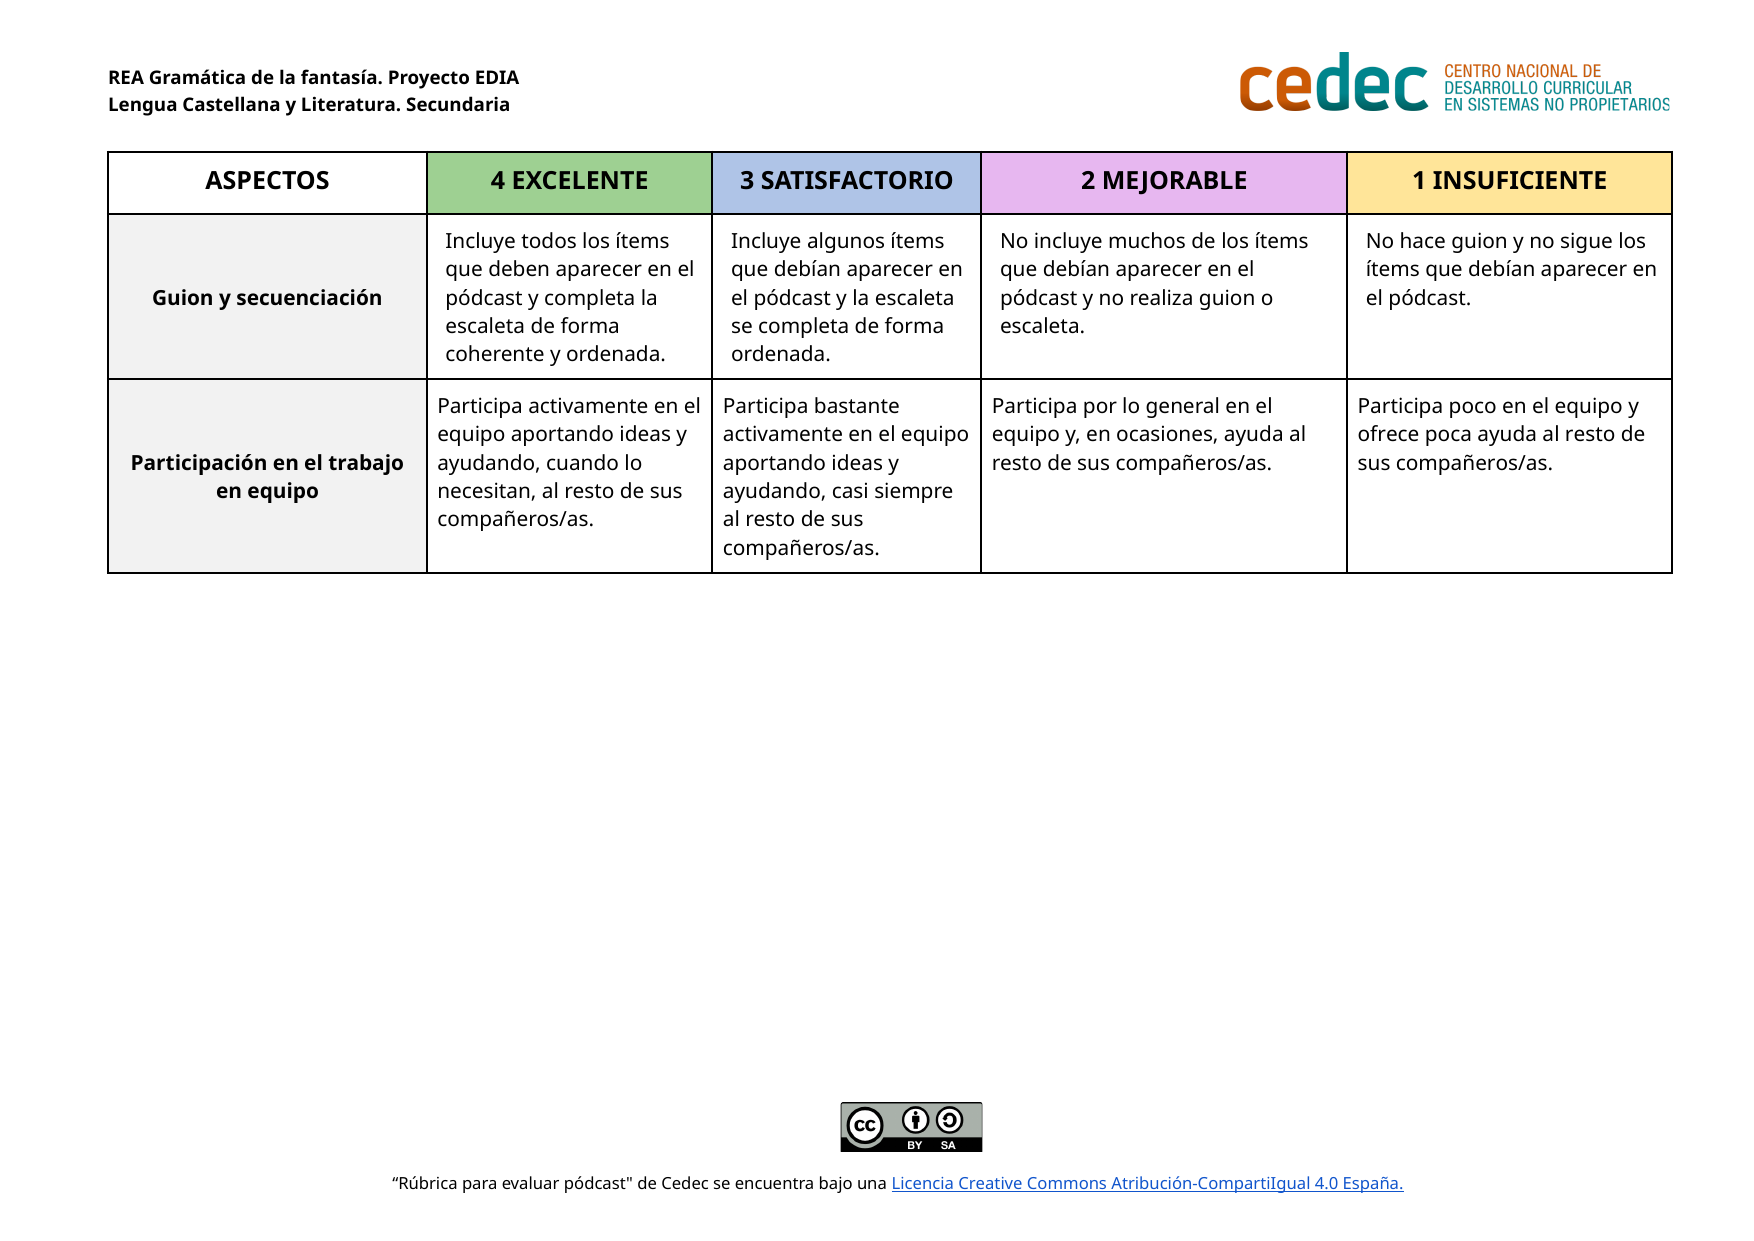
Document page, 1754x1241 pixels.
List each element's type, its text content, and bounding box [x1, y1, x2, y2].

table_cell Participa poco en el equipo y ofrece poca ayuda al resto de sus compañeros/as. [1348, 380, 1671, 572]
picture [840, 1102, 983, 1152]
table_header ASPECTOS [109, 153, 426, 213]
table_cell Participa bastante activamente en el equipo aportando ideas y ayudando, casi siempre al resto de sus compañeros/as. [713, 380, 980, 572]
table_cell Incluye algunos ítems que debían aparecer en el pódcast y la escaleta se completa de forma ordenada. [713, 215, 980, 378]
table_header 2 MEJORABLE [982, 153, 1346, 213]
table_cell No hace guion y no sigue los ítems que debían aparecer en el pódcast. [1348, 215, 1671, 378]
table_header 1 INSUFICIENTE [1348, 153, 1671, 213]
table_cell Participación en el trabajo en equipo [109, 380, 426, 572]
table_cell Incluye todos los ítems que deben aparecer en el pódcast y completa la escaleta de forma coherente y ordenada. [428, 215, 711, 378]
table_header 3 SATISFACTORIO [713, 153, 980, 213]
table_cell Guion y secuenciación [109, 215, 426, 378]
table_cell No incluye muchos de los ítems que debían aparecer en el pódcast y no realiza guion o escaleta. [982, 215, 1346, 378]
table_header 4 EXCELENTE [428, 153, 711, 213]
table_cell Participa activamente en el equipo aportando ideas y ayudando, cuando lo necesitan, al resto de sus compañeros/as. [428, 380, 711, 572]
picture [1240, 52, 1670, 111]
table_cell Participa por lo general en el equipo y, en ocasiones, ayuda al resto de sus compañeros/as. [982, 380, 1346, 572]
